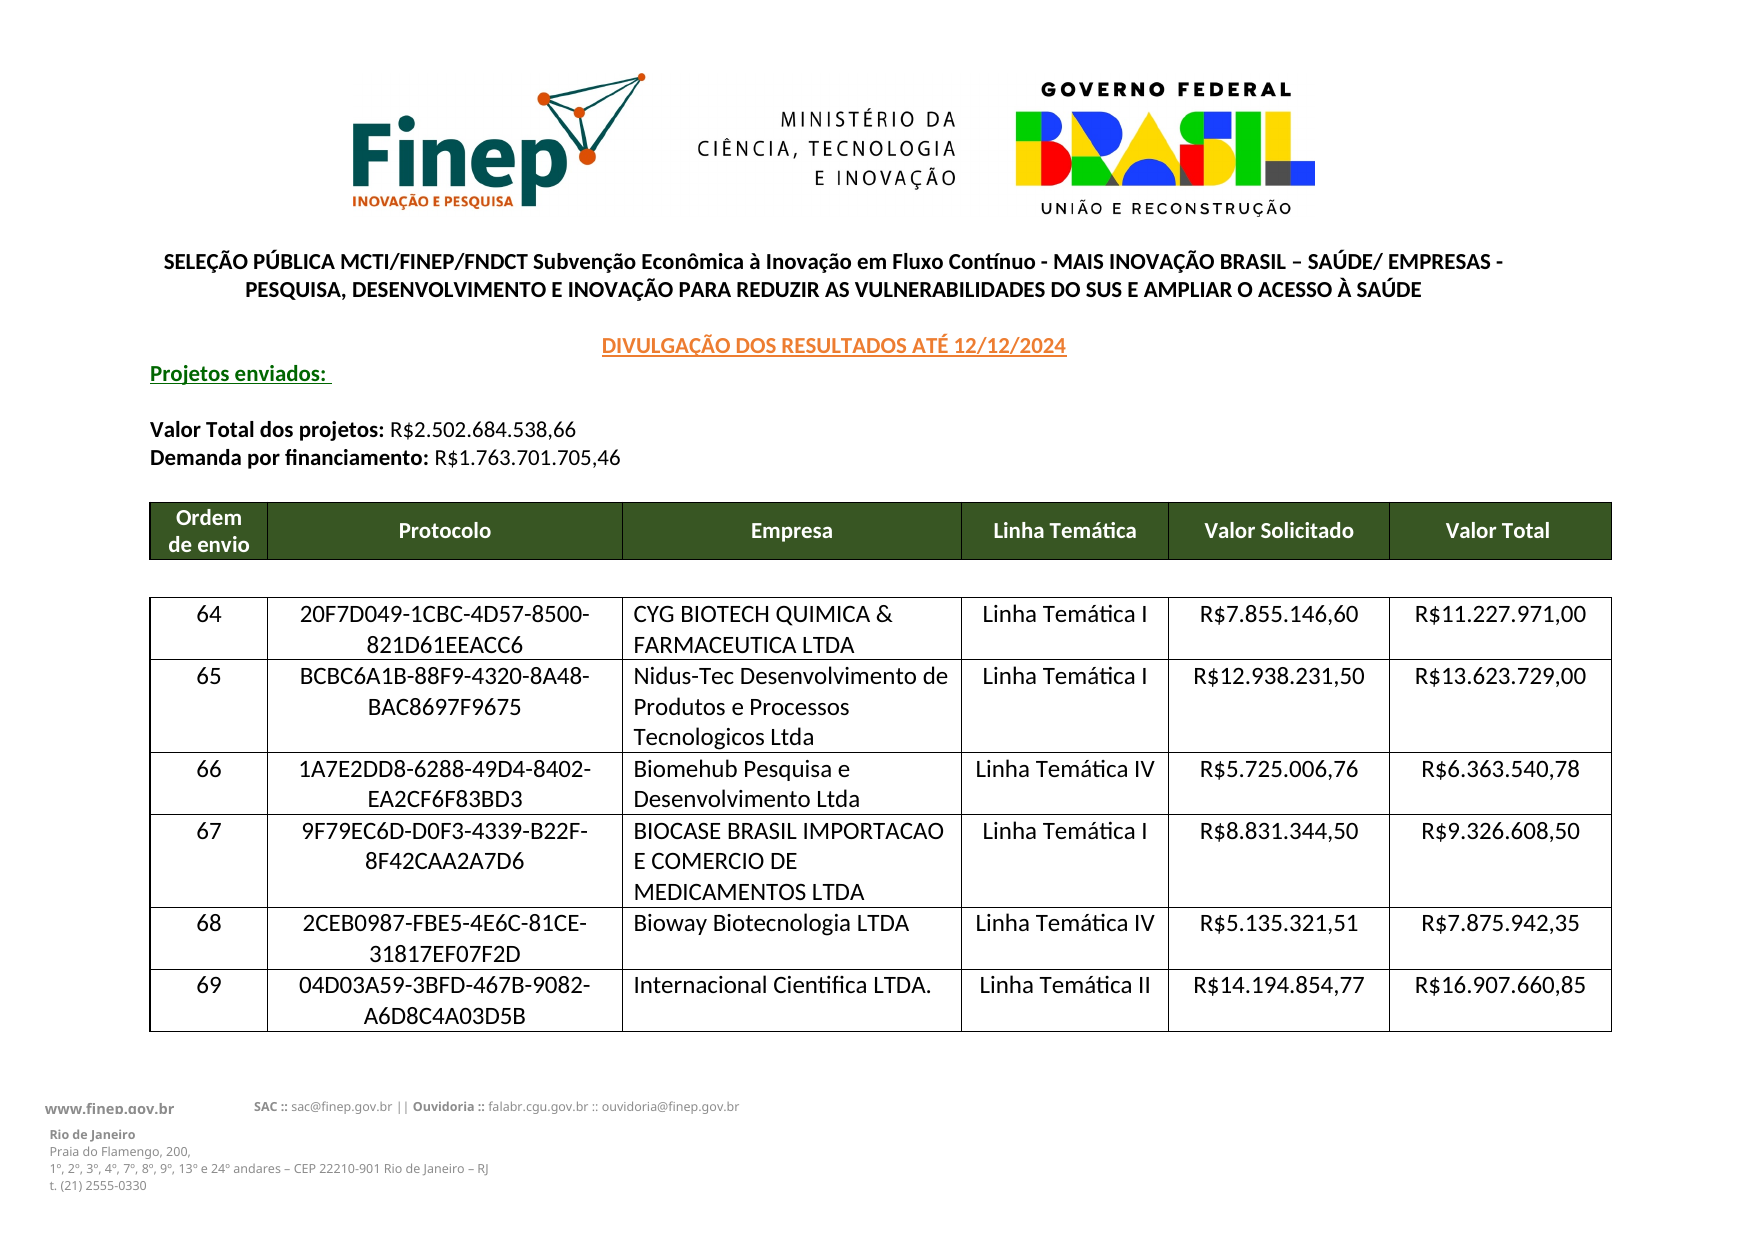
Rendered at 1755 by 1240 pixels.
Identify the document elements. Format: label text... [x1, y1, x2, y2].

table_cell 67 [151, 815, 267, 907]
table_cell R$7.855.146,60 [1169, 598, 1389, 659]
table_cell Linha Temática IV [962, 908, 1168, 969]
table_cell R$5.135.321,51 [1169, 908, 1389, 969]
table_cell 66 [151, 753, 267, 814]
table_cell 69 [151, 970, 267, 1031]
table_cell Linha Temática II [962, 970, 1168, 1031]
table_cell Linha Temática I [962, 598, 1168, 659]
table_cell Bioway Biotecnologia LTDA [623, 908, 961, 969]
table_cell 68 [151, 908, 267, 969]
table_cell BCBC6A1B-88F9-4320-8A48-BAC8697F9675 [268, 660, 622, 752]
table_cell R$16.907.660,85 [1390, 970, 1611, 1031]
table_cell CYG BIOTECH QUIMICA & FARMACEUTICA LTDA [623, 598, 961, 659]
table_cell 65 [151, 660, 267, 752]
table_cell Linha Temática I [962, 660, 1168, 752]
table_cell R$13.623.729,00 [1390, 660, 1611, 752]
table_cell R$9.326.608,50 [1390, 815, 1611, 907]
table_cell R$5.725.006,76 [1169, 753, 1389, 814]
table_cell 1A7E2DD8-6288-49D4-8402-EA2CF6F83BD3 [268, 753, 622, 814]
table_cell R$11.227.971,00 [1390, 598, 1611, 659]
table_cell 9F79EC6D-D0F3-4339-B22F-8F42CAA2A7D6 [268, 815, 622, 907]
table_cell Internacional Cientifica LTDA. [623, 970, 961, 1031]
table_cell Linha Temática I [962, 815, 1168, 907]
table_cell 20F7D049-1CBC-4D57-8500-821D61EEACC6 [268, 598, 622, 659]
table_cell 64 [151, 598, 267, 659]
table_cell 04D03A59-3BFD-467B-9082-A6D8C4A03D5B [268, 970, 622, 1031]
table_cell R$6.363.540,78 [1390, 753, 1611, 814]
table_cell BIOCASE BRASIL IMPORTACAO E COMERCIO DE MEDICAMENTOS LTDA [623, 815, 961, 907]
table_cell Biomehub Pesquisa e Desenvolvimento Ltda [623, 753, 961, 814]
table_cell R$8.831.344,50 [1169, 815, 1389, 907]
table_cell R$12.938.231,50 [1169, 660, 1389, 752]
table_cell 2CEB0987-FBE5-4E6C-81CE-31817EF07F2D [268, 908, 622, 969]
table_cell R$7.875.942,35 [1390, 908, 1611, 969]
table_cell Nidus-Tec Desenvolvimento de Produtos e Processos Tecnologicos Ltda [623, 660, 961, 752]
table_cell R$14.194.854,77 [1169, 970, 1389, 1031]
table_cell Linha Temática IV [962, 753, 1168, 814]
